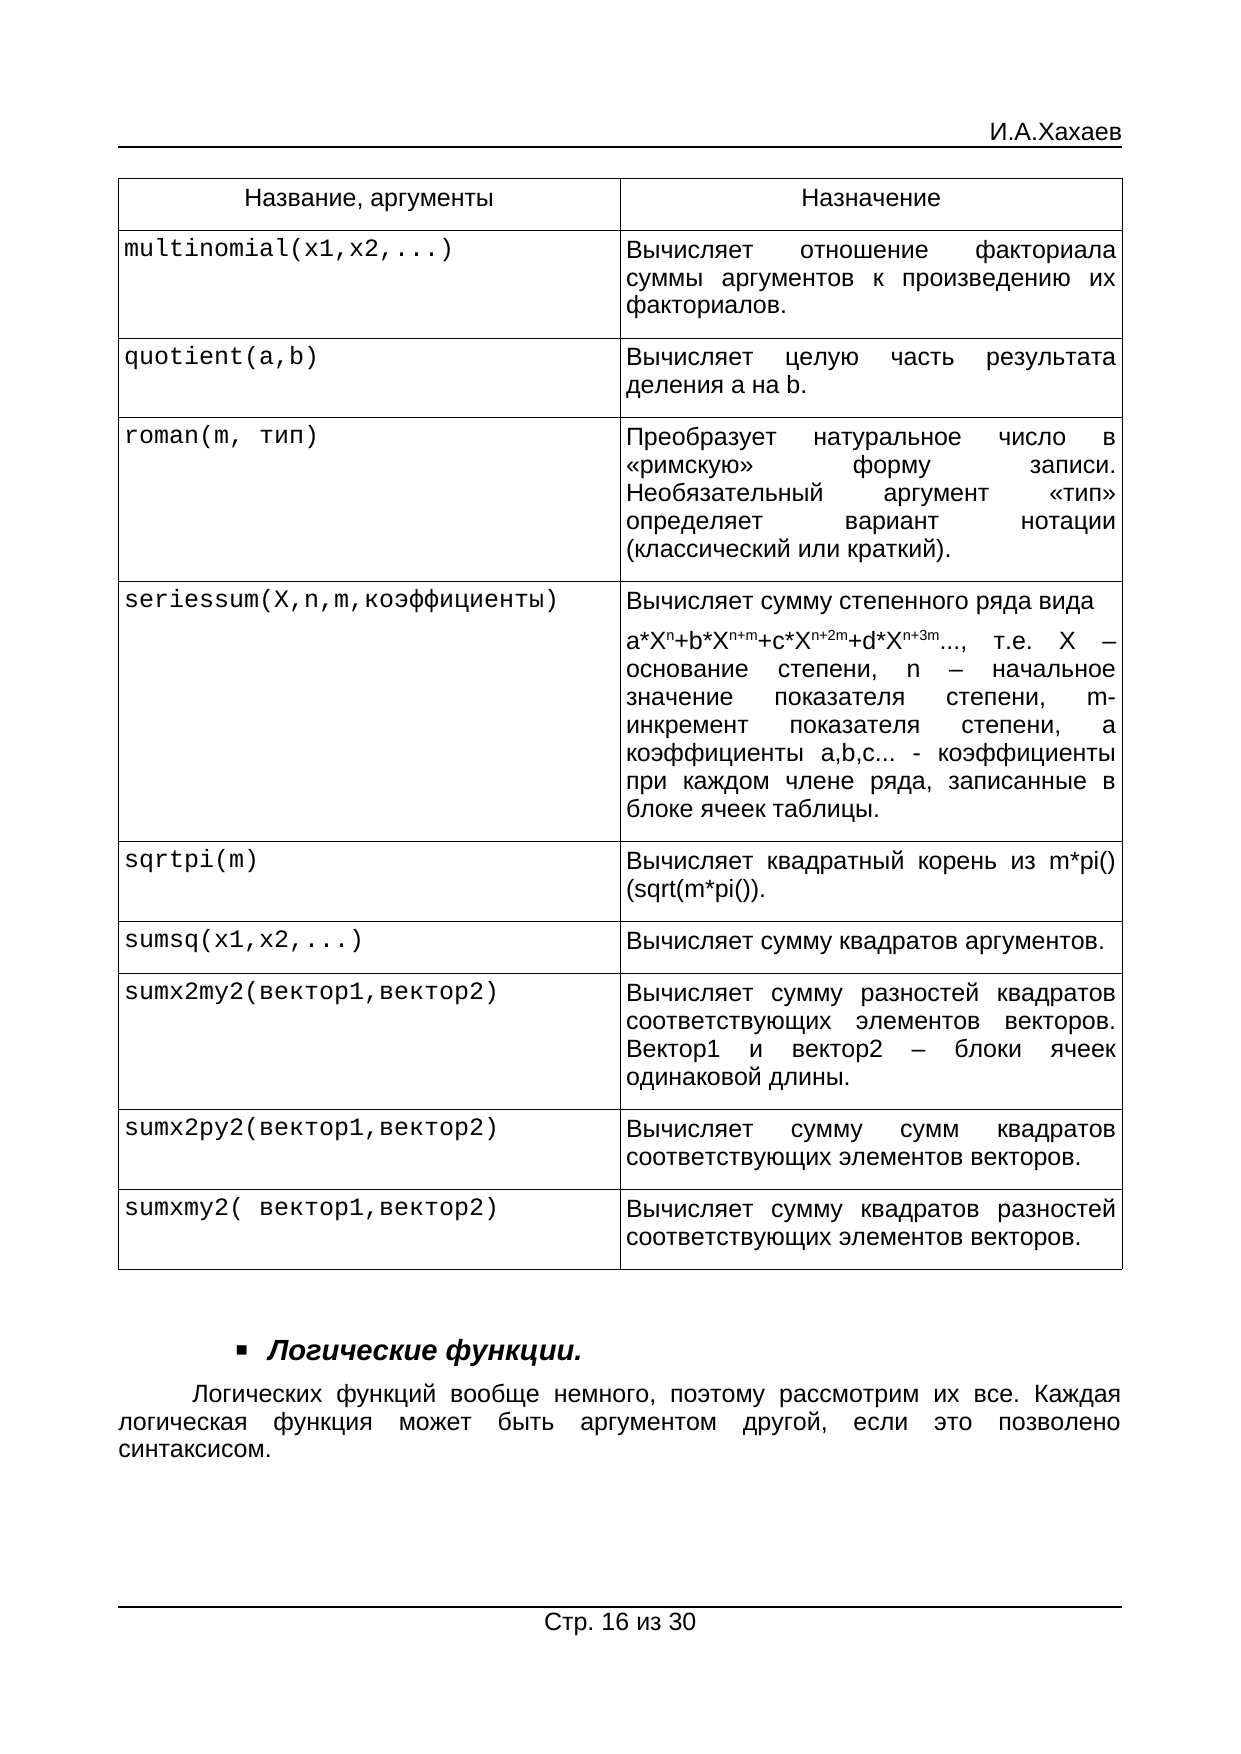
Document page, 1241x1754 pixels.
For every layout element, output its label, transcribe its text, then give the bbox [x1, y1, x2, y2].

subtitle Логические функции. [231, 1334, 1122, 1367]
table_header Название, аргументы [119, 179, 620, 229]
table_cell Вычисляет сумму квадратов разностей соответствующих элементов векторов. [621, 1190, 1122, 1269]
table_cell Вычисляет сумму квадратов аргументов. [621, 922, 1122, 973]
table_cell quotient(a,b) [119, 339, 620, 417]
table_cell sumsq(x1,x2,...) [119, 922, 620, 973]
table_cell Преобразует натуральное число в «римскую» форму записи. Необязательный аргумент «тип» определяет вариант нотации (классический или краткий). [621, 418, 1122, 581]
table_cell roman(m, тип) [119, 418, 620, 581]
table_cell sumx2py2(вектор1,вектор2) [119, 1110, 620, 1189]
table_cell multinomial(x1,x2,...) [119, 231, 620, 337]
table_cell Вычисляет отношение факториала суммы аргументов к произведению их факториалов. [621, 231, 1122, 337]
text Логических функций вообще немного, поэтому рассмотрим их все. Каждая логическая функция может быть аргументом другой, если это позволено синтаксисом. [118, 1379, 1122, 1463]
table_cell sumxmy2( вектор1,вектор2) [119, 1190, 620, 1269]
table_cell Вычисляет целую часть результата деления a на b. [621, 339, 1122, 417]
table_cell sumx2my2(вектор1,вектор2) [119, 974, 620, 1109]
table_cell Вычисляет сумму сумм квадратов соответствующих элементов векторов. [621, 1110, 1122, 1189]
table_cell Вычисляет сумму разностей квадратов соответствующих элементов векторов. Вектор1 и вектор2 – блоки ячеек одинаковой длины. [621, 974, 1122, 1109]
table_header Назначение [621, 179, 1122, 229]
table_cell Вычисляет квадратный корень из m*pi() (sqrt(m*pi()). [621, 842, 1122, 921]
table_cell seriessum(X,n,m,коэффициенты) [119, 582, 620, 841]
table_cell Вычисляет сумму степенного ряда вида a*Xn+b*Xn+m+c*Xn+2m+d*Xn+3m..., т.е. X – основание степени, n – начальное значение показателя степени, m- инкремент показателя степени, а коэффициенты a,b,c... - коэффициенты при каждом члене ряда, записанные в блоке ячеек таблицы. [621, 582, 1122, 841]
table_cell sqrtpi(m) [119, 842, 620, 921]
